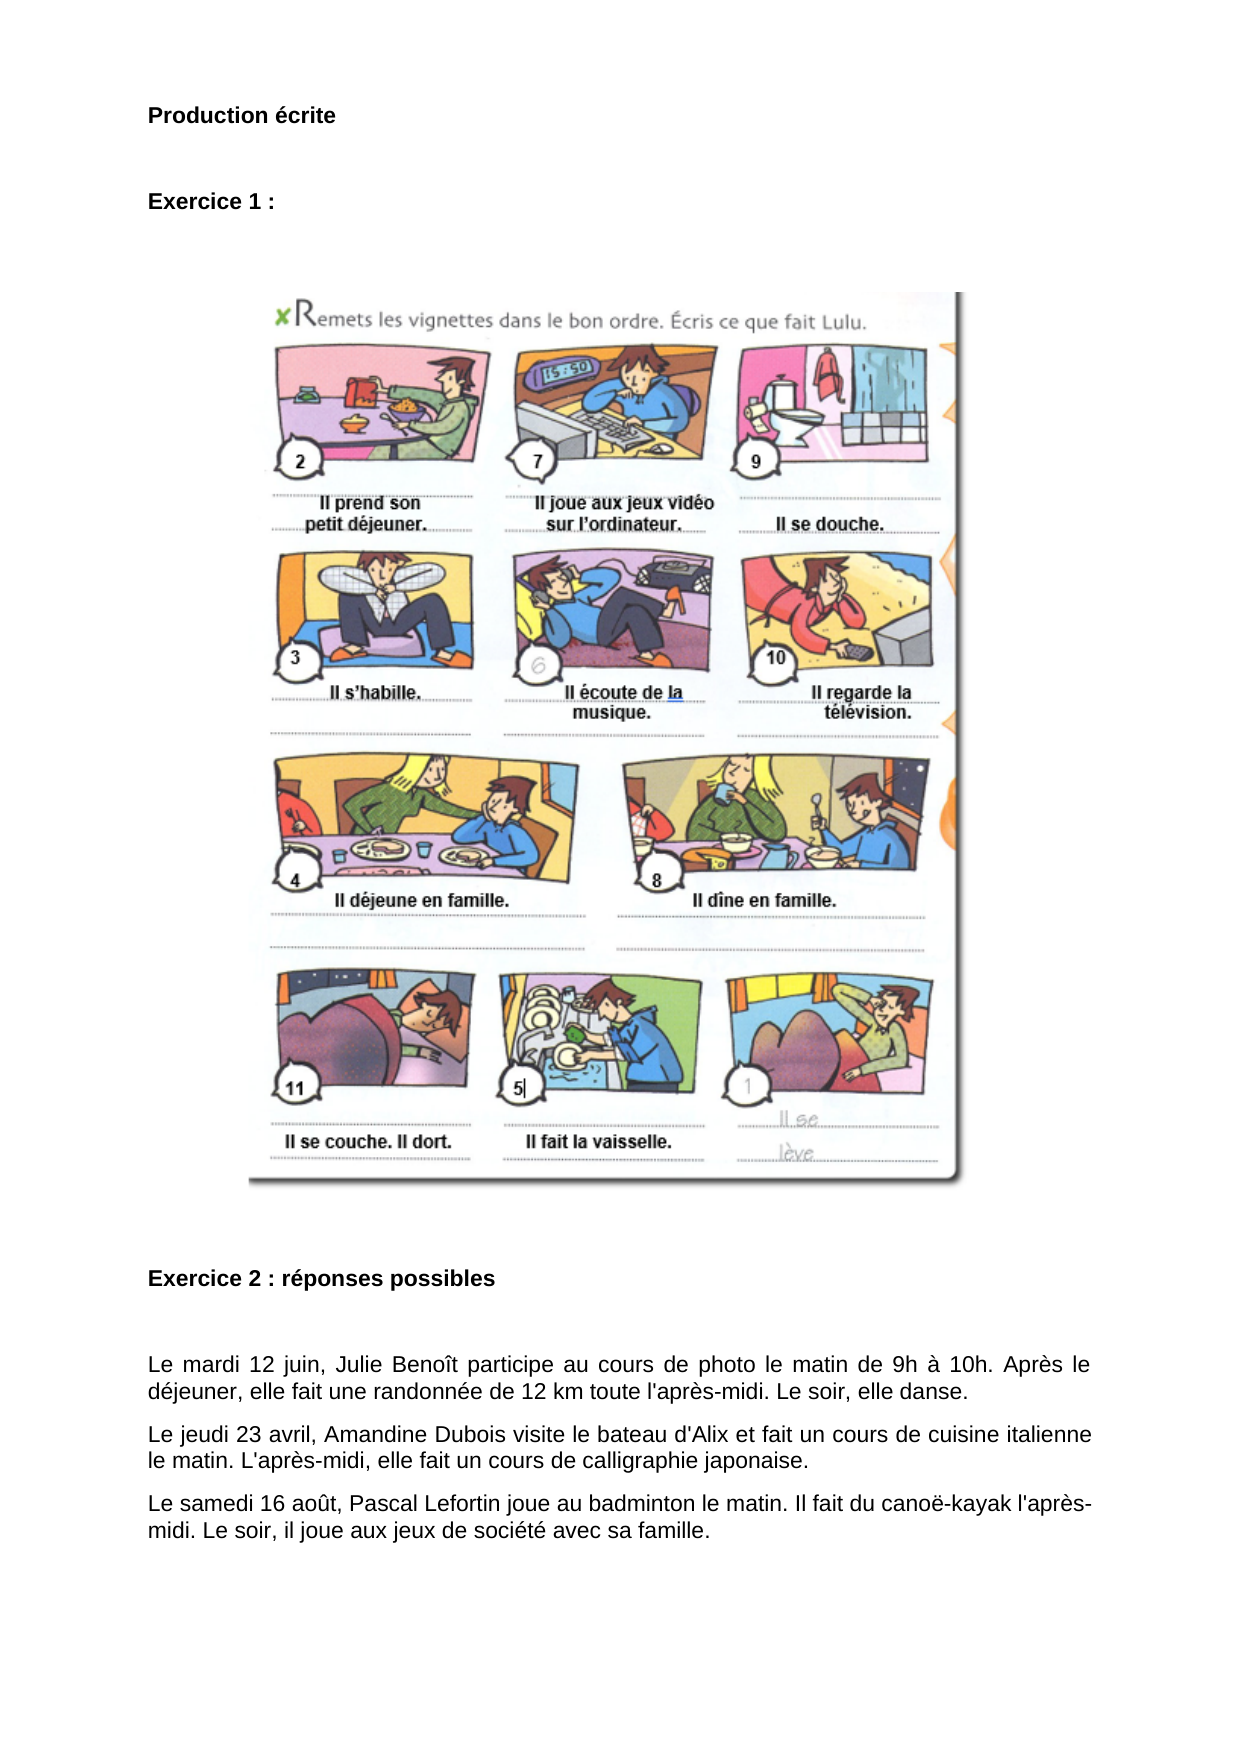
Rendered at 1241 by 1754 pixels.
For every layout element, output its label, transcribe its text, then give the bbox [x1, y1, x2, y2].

text Exercice 1 : [148, 188, 1093, 214]
text Le jeudi 23 avril, Amandine Dubois visite le bateau d'Alix et fait un cours de cuisine italienne le matin. L'après-midi, elle fait un cours de calligraphie japonaise. [148, 1421, 1093, 1473]
text Le mardi 12 juin, Julie Benoît participe au cours de photo le matin de 9h à 10h. Après le déjeuner, elle fait une randonnée de 12 km toute l'après-midi. Le soir, elle danse. [148, 1351, 1093, 1404]
picture [248, 292, 976, 1200]
text Production écrite [148, 102, 1093, 128]
text Le samedi 16 août, Pascal Lefortin joue au badminton le matin. Il fait du canoë-kayak l'après-midi. Le soir, il joue aux jeux de société avec sa famille. [148, 1490, 1093, 1543]
text Exercice 2 : réponses possibles [148, 1265, 1093, 1292]
